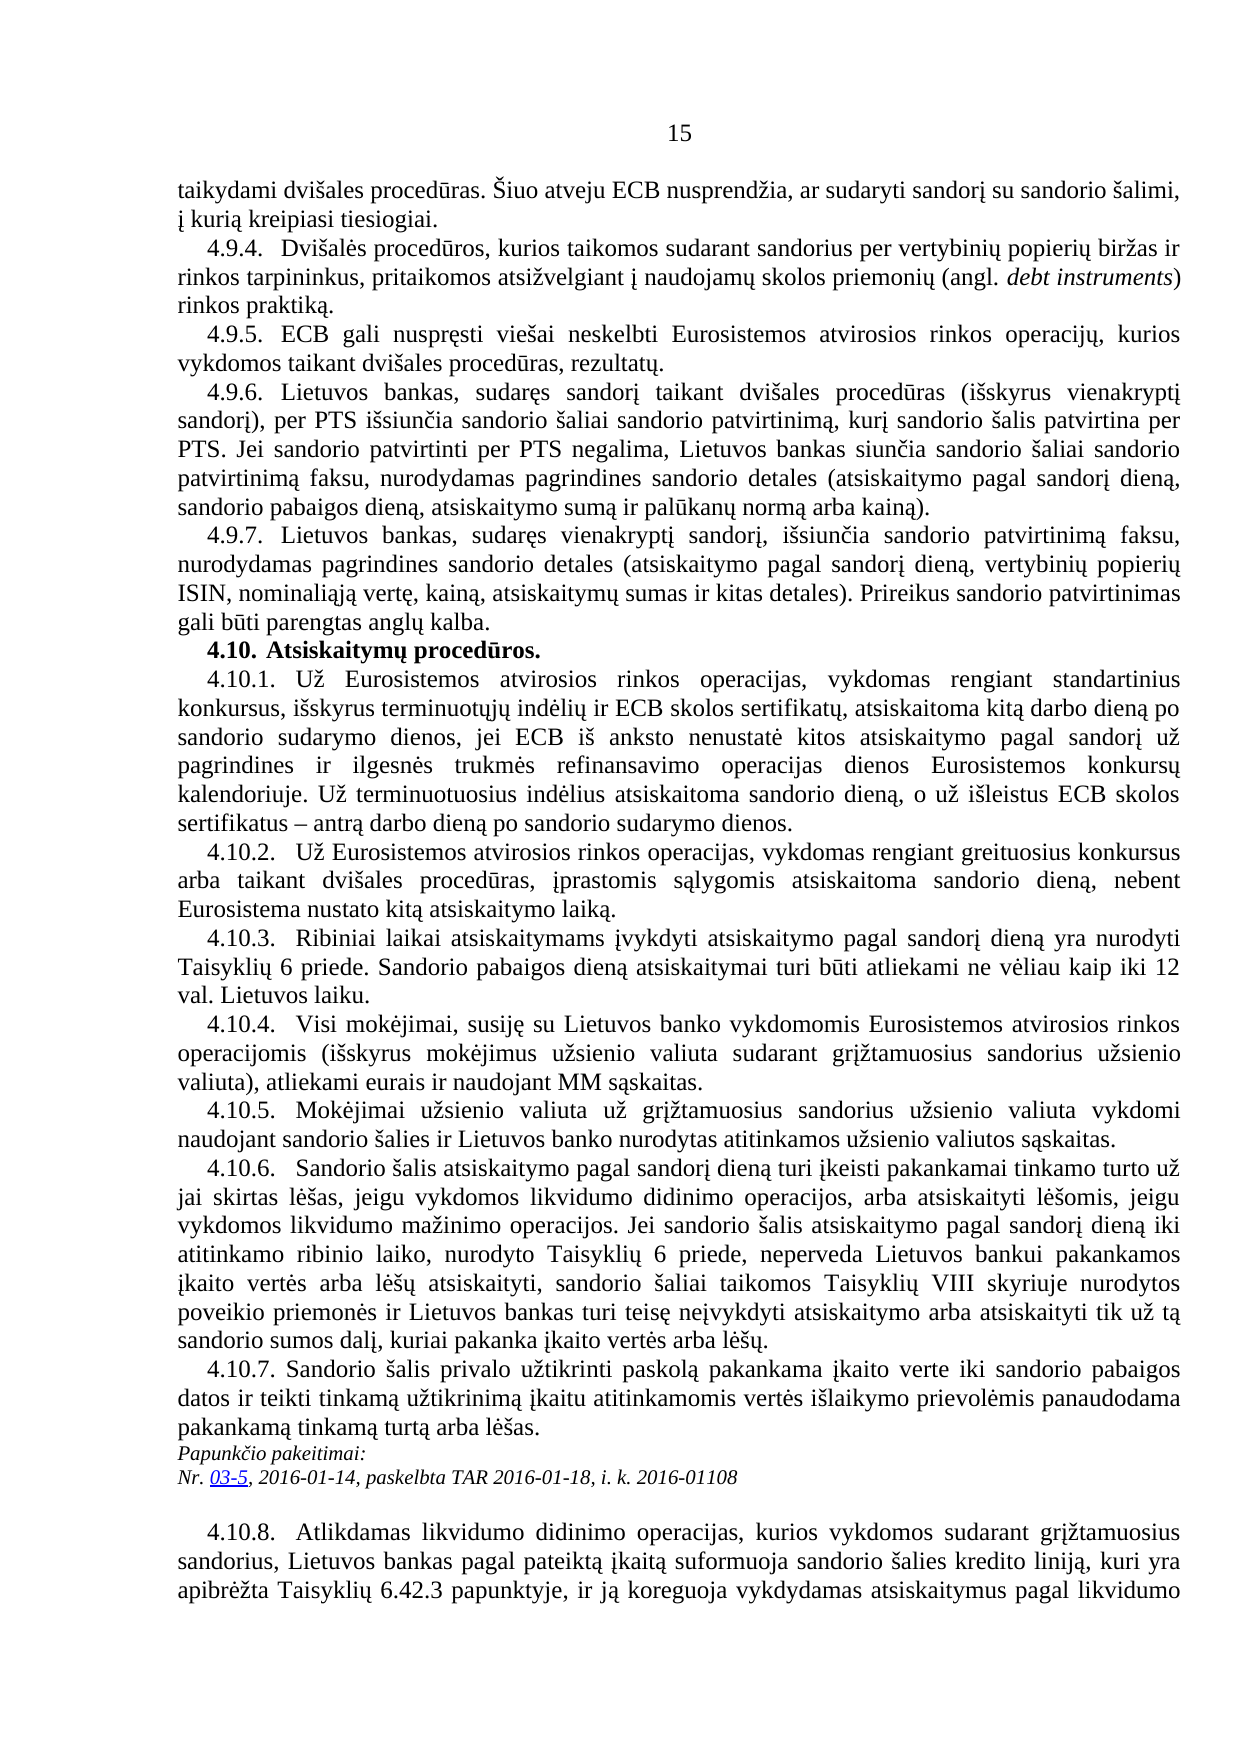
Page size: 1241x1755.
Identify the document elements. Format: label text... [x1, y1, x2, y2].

text 4.10.2. Už Eurosistemos atvirosios rinkos operacijas, vykdomas rengiant greituosius konkursus arba taikant dvišales procedūras, įprastomis sąlygomis atsiskaitoma sandorio dieną, nebent Eurosistema nustato kitą atsiskaitymo laiką. [177, 837, 1181, 923]
text Papunkčio pakeitimai: [177, 1441, 1181, 1465]
text 4.10.1. Už Eurosistemos atvirosios rinkos operacijas, vykdomas rengiant standartinius konkursus, išskyrus terminuotųjų indėlių ir ECB skolos sertifikatų, atsiskaitoma kitą darbo dieną po sandorio sudarymo dienos, jei ECB iš anksto nenustatė kitos atsiskaitymo pagal sandorį už pagrindines ir ilgesnės trukmės refinansavimo operacijas dienos Eurosistemos konkursų kalendoriuje. Už terminuotuosius indėlius atsiskaitoma sandorio dieną, o už išleistus ECB skolos sertifikatus – antrą darbo dieną po sandorio sudarymo dienos. [177, 664, 1181, 837]
text 4.9.4. Dvišalės procedūros, kurios taikomos sudarant sandorius per vertybinių popierių biržas ir rinkos tarpininkus, pritaikomos atsižvelgiant į naudojamų skolos priemonių (angl. debt instruments) rinkos praktiką. [177, 233, 1181, 319]
text 4.9.5. ECB gali nuspręsti viešai neskelbti Eurosistemos atvirosios rinkos operacijų, kurios vykdomos taikant dvišales procedūras, rezultatų. [177, 319, 1181, 377]
text 4.10.8. Atlikdamas likvidumo didinimo operacijas, kurios vykdomos sudarant grįžtamuosius sandorius, Lietuvos bankas pagal pateiktą įkaitą suformuoja sandorio šalies kredito liniją, kuri yra apibrėžta Taisyklių 6.42.3 papunktyje, ir ją koreguoja vykdydamas atsiskaitymus pagal likvidumo [177, 1517, 1181, 1604]
text 4.9.7. Lietuvos bankas, sudaręs vienakryptį sandorį, išsiunčia sandorio patvirtinimą faksu, nurodydamas pagrindines sandorio detales (atsiskaitymo pagal sandorį dieną, vertybinių popierių ISIN, nominaliąją vertę, kainą, atsiskaitymų sumas ir kitas detales). Prireikus sandorio patvirtinimas gali būti parengtas anglų kalba. [177, 521, 1181, 636]
text 4.10.6. Sandorio šalis atsiskaitymo pagal sandorį dieną turi įkeisti pakankamai tinkamo turto už jai skirtas lėšas, jeigu vykdomos likvidumo didinimo operacijos, arba atsiskaityti lėšomis, jeigu vykdomos likvidumo mažinimo operacijos. Jei sandorio šalis atsiskaitymo pagal sandorį dieną iki atitinkamo ribinio laiko, nurodyto Taisyklių 6 priede, neperveda Lietuvos bankui pakankamos įkaito vertės arba lėšų atsiskaityti, sandorio šaliai taikomos Taisyklių VIII skyriuje nurodytos poveikio priemonės ir Lietuvos bankas turi teisę neįvykdyti atsiskaitymo arba atsiskaityti tik už tą sandorio sumos dalį, kuriai pakanka įkaito vertės arba lėšų. [177, 1153, 1181, 1354]
text taikydami dvišales procedūras. Šiuo atveju ECB nusprendžia, ar sudaryti sandorį su sandorio šalimi, į kurią kreipiasi tiesiogiai. [177, 176, 1181, 233]
text 4.10. Atsiskaitymų procedūros. [177, 636, 1181, 664]
text 4.10.7. Sandorio šalis privalo užtikrinti paskolą pakankama įkaito verte iki sandorio pabaigos datos ir teikti tinkamą užtikrinimą įkaitu atitinkamomis vertės išlaikymo prievolėmis panaudodama pakankamą tinkamą turtą arba lėšas. [177, 1354, 1181, 1441]
text 4.10.4. Visi mokėjimai, susiję su Lietuvos banko vykdomomis Eurosistemos atvirosios rinkos operacijomis (išskyrus mokėjimus užsienio valiuta sudarant grįžtamuosius sandorius užsienio valiuta), atliekami eurais ir naudojant MM sąskaitas. [177, 1009, 1181, 1096]
text 4.9.6. Lietuvos bankas, sudaręs sandorį taikant dvišales procedūras (išskyrus vienakryptį sandorį), per PTS išsiunčia sandorio šaliai sandorio patvirtinimą, kurį sandorio šalis patvirtina per PTS. Jei sandorio patvirtinti per PTS negalima, Lietuvos bankas siunčia sandorio šaliai sandorio patvirtinimą faksu, nurodydamas pagrindines sandorio detales (atsiskaitymo pagal sandorį dieną, sandorio pabaigos dieną, atsiskaitymo sumą ir palūkanų normą arba kainą). [177, 377, 1181, 521]
text 4.10.3. Ribiniai laikai atsiskaitymams įvykdyti atsiskaitymo pagal sandorį dieną yra nurodyti Taisyklių 6 priede. Sandorio pabaigos dieną atsiskaitymai turi būti atliekami ne vėliau kaip iki 12 val. Lietuvos laiku. [177, 923, 1181, 1009]
text Nr. 03-5, 2016-01-14, paskelbta TAR 2016-01-18, i. k. 2016-01108 [177, 1465, 1181, 1489]
text 4.10.5. Mokėjimai užsienio valiuta už grįžtamuosius sandorius užsienio valiuta vykdomi naudojant sandorio šalies ir Lietuvos banko nurodytas atitinkamos užsienio valiutos sąskaitas. [177, 1096, 1181, 1153]
